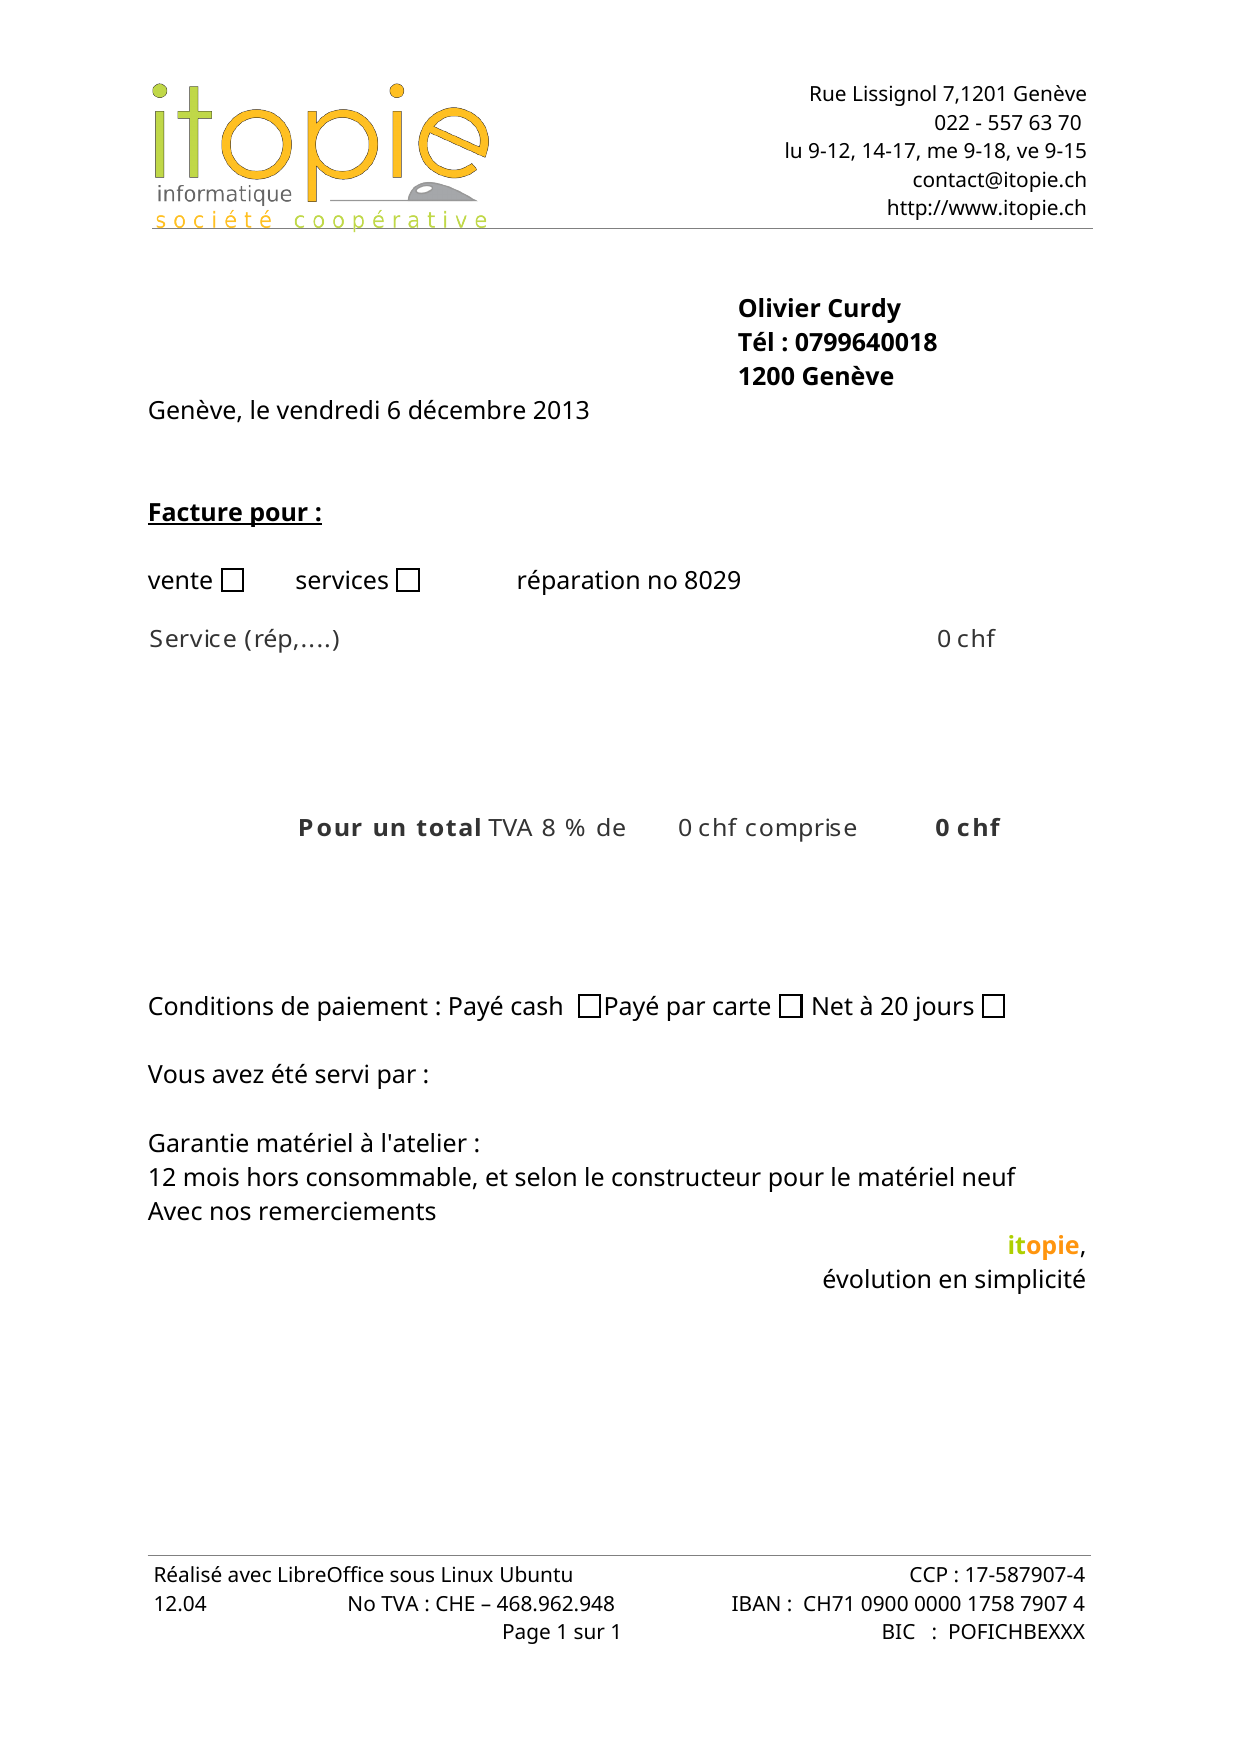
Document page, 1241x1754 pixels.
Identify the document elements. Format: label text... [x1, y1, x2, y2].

text Olivier Curdy [148, 290, 1093, 324]
text vente services réparation no 8029 [148, 563, 1093, 597]
text Facture pour : [148, 495, 1093, 529]
picture [138, 72, 500, 244]
text itopie, [148, 1227, 1093, 1262]
text Garantie matériel à l'atelier : [148, 1125, 1093, 1159]
text 1200 Genève [148, 358, 1093, 392]
text Conditions de paiement : Payé cash Payé par carte Net à 20 jours [148, 989, 1093, 1023]
text Vous avez été servi par : [148, 1057, 1093, 1091]
text évolution en simplicité [148, 1262, 1093, 1296]
text Genève, le vendredi 6 décembre 2013 [148, 392, 1093, 427]
text Avec nos remerciements [148, 1193, 1093, 1227]
text Tél : 0799640018 [148, 324, 1093, 358]
text 12 mois hors consommable, et selon le constructeur pour le matériel neuf [148, 1159, 1093, 1193]
